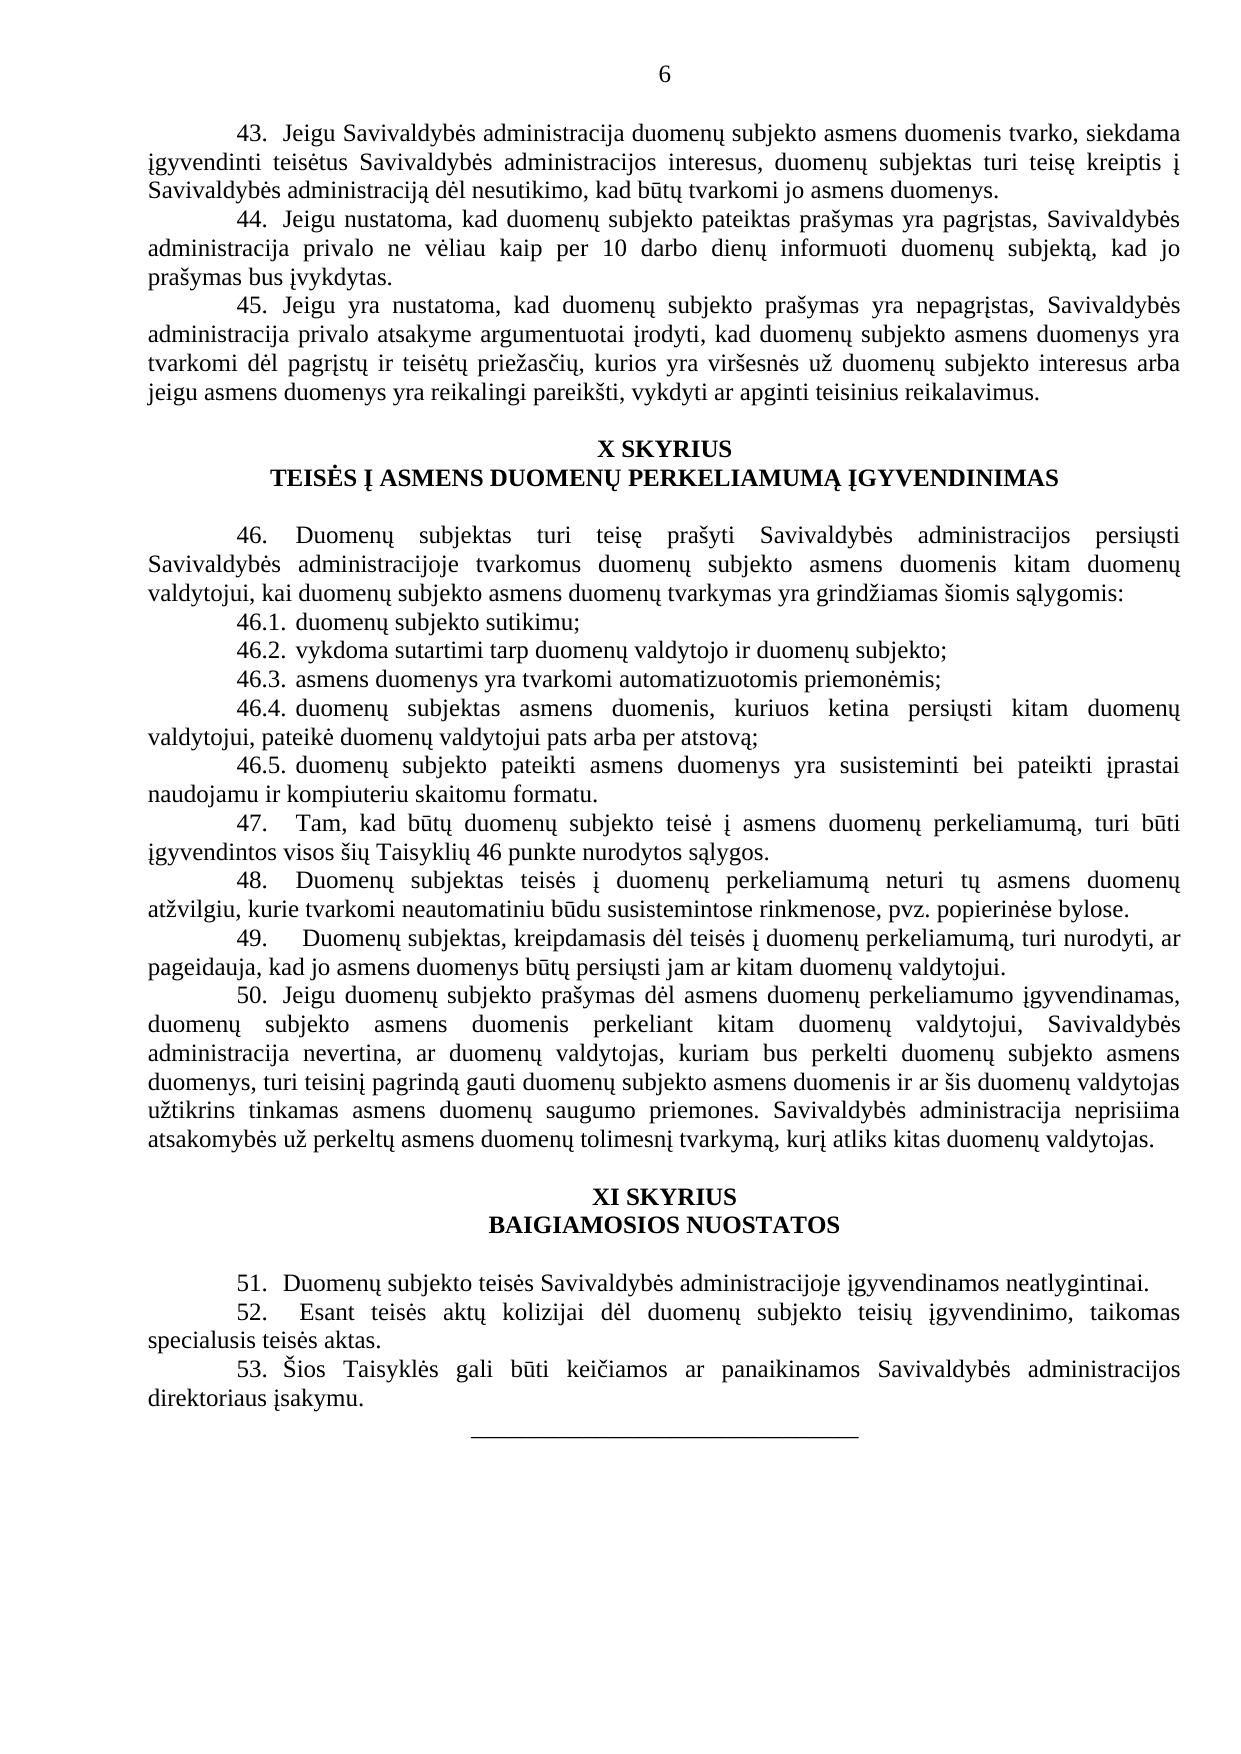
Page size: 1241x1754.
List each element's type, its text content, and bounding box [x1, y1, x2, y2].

text 51. Duomenų subjekto teisės Savivaldybės administracijoje įgyvendinamos neatlygintinai. [148, 1268, 1181, 1297]
text 45. Jeigu yra nustatoma, kad duomenų subjekto prašymas yra nepagrįstas, Savivaldybės administracija privalo atsakyme argumentuotai įrodyti, kad duomenų subjekto asmens duomenys yra tvarkomi dėl pagrįstų ir teisėtų priežasčių, kurios yra viršesnės už duomenų subjekto interesus arba jeigu asmens duomenys yra reikalingi pareikšti, vykdyti ar apginti teisinius reikalavimus. [148, 291, 1181, 406]
text 46. Duomenų subjektas turi teisę prašyti Savivaldybės administracijos persiųsti Savivaldybės administracijoje tvarkomus duomenų subjekto asmens duomenis kitam duomenų valdytojui, kai duomenų subjekto asmens duomenų tvarkymas yra grindžiamas šiomis sąlygomis: [148, 521, 1181, 607]
text 46.5. duomenų subjekto pateikti asmens duomenys yra susisteminti bei pateikti įprastai naudojamu ir kompiuteriu skaitomu formatu. [148, 751, 1181, 808]
text 46.2. vykdoma sutartimi tarp duomenų valdytojo ir duomenų subjekto; [148, 636, 1181, 664]
text XI SKYRIUS [148, 1182, 1181, 1211]
text 46.3. asmens duomenys yra tvarkomi automatizuotomis priemonėmis; [148, 664, 1181, 693]
text 48. Duomenų subjektas teisės į duomenų perkeliamumą neturi tų asmens duomenų atžvilgiu, kurie tvarkomi neautomatiniu būdu susistemintose rinkmenose, pvz. popierinėse bylose. [148, 866, 1181, 923]
text X SKYRIUS [148, 434, 1181, 463]
text _______________________________ [148, 1412, 1181, 1441]
text TEISĖS Į ASMENS DUOMENŲ PERKELIAMUMĄ ĮGYVENDINIMAS [148, 463, 1181, 492]
text 46.1. duomenų subjekto sutikimu; [148, 607, 1181, 636]
text BAIGIAMOSIOS NUOSTATOS [148, 1211, 1181, 1239]
text 44. Jeigu nustatoma, kad duomenų subjekto pateiktas prašymas yra pagrįstas, Savivaldybės administracija privalo ne vėliau kaip per 10 darbo dienų informuoti duomenų subjektą, kad jo prašymas bus įvykdytas. [148, 204, 1181, 291]
text 50. Jeigu duomenų subjekto prašymas dėl asmens duomenų perkeliamumo įgyvendinamas, duomenų subjekto asmens duomenis perkeliant kitam duomenų valdytojui, Savivaldybės administracija nevertina, ar duomenų valdytojas, kuriam bus perkelti duomenų subjekto asmens duomenys, turi teisinį pagrindą gauti duomenų subjekto asmens duomenis ir ar šis duomenų valdytojas užtikrins tinkamas asmens duomenų saugumo priemones. Savivaldybės administracija neprisiima atsakomybės už perkeltų asmens duomenų tolimesnį tvarkymą, kurį atliks kitas duomenų valdytojas. [148, 981, 1181, 1153]
text 47. Tam, kad būtų duomenų subjekto teisė į asmens duomenų perkeliamumą, turi būti įgyvendintos visos šių Taisyklių 46 punkte nurodytos sąlygos. [148, 808, 1181, 866]
text 52. Esant teisės aktų kolizijai dėl duomenų subjekto teisių įgyvendinimo, taikomas specialusis teisės aktas. [148, 1297, 1181, 1354]
text 49. Duomenų subjektas, kreipdamasis dėl teisės į duomenų perkeliamumą, turi nurodyti, ar pageidauja, kad jo asmens duomenys būtų persiųsti jam ar kitam duomenų valdytojui. [148, 923, 1181, 981]
text 53. Šios Taisyklės gali būti keičiamos ar panaikinamos Savivaldybės administracijos direktoriaus įsakymu. [148, 1354, 1181, 1412]
text 43. Jeigu Savivaldybės administracija duomenų subjekto asmens duomenis tvarko, siekdama įgyvendinti teisėtus Savivaldybės administracijos interesus, duomenų subjektas turi teisę kreiptis į Savivaldybės administraciją dėl nesutikimo, kad būtų tvarkomi jo asmens duomenys. [148, 118, 1181, 204]
text 46.4. duomenų subjektas asmens duomenis, kuriuos ketina persiųsti kitam duomenų valdytojui, pateikė duomenų valdytojui pats arba per atstovą; [148, 693, 1181, 751]
